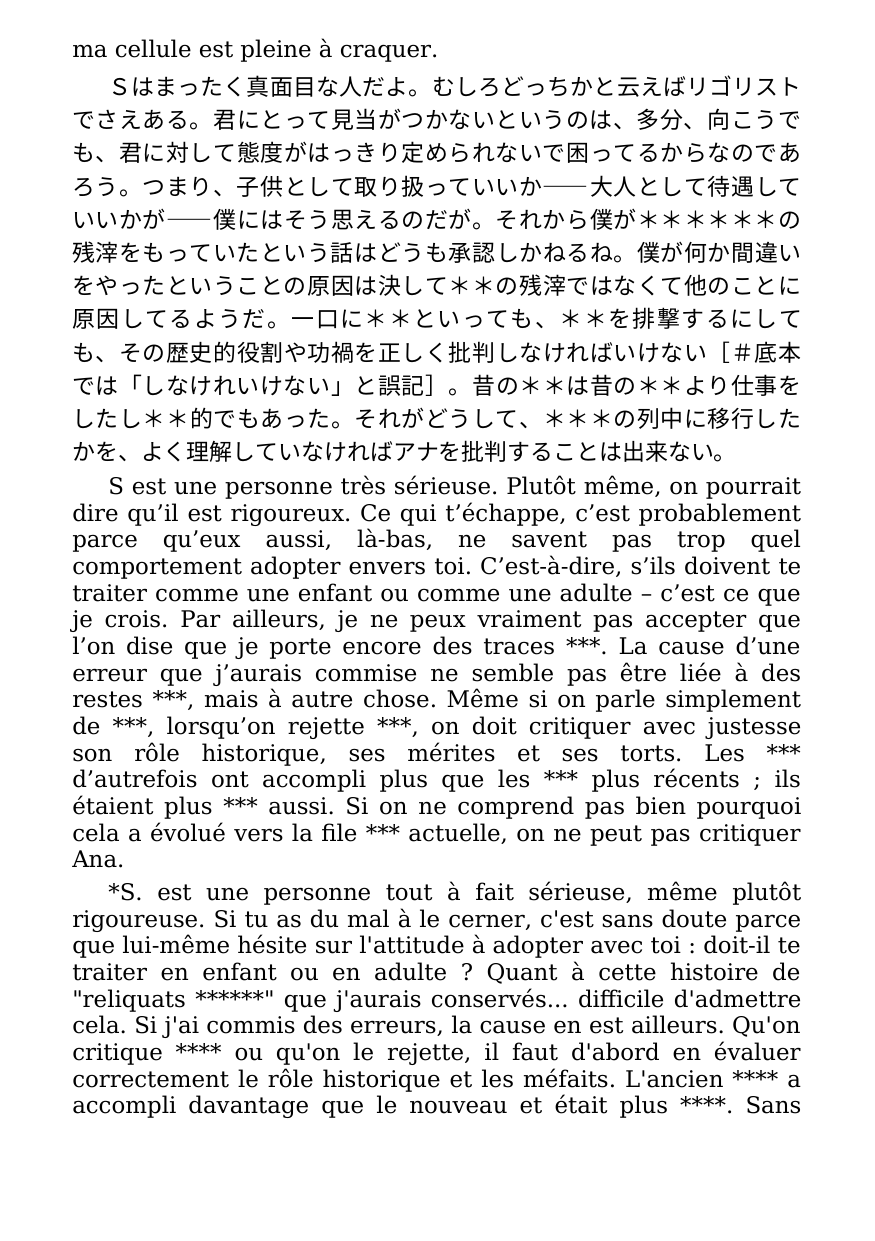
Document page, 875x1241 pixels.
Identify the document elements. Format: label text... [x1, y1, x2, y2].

text S est une personne très sérieuse. Plutôt même, on pourrait dire qu’il est rigoureux. Ce qui t’échappe, c’est probablement parce qu’eux aussi, là-bas, ne savent pas trop quel comportement adopter envers toi. C’est-à-dire, s’ils doivent te traiter comme une enfant ou comme une adulte – c’est ce que je crois. Par ailleurs, je ne peux vraiment pas accepter que l’on dise que je porte encore des traces ***. La cause d’une erreur que j’aurais commise ne semble pas être liée à des restes ***, mais à autre chose. Même si on parle simplement de ***, lorsqu’on rejette ***, on doit critiquer avec justesse son rôle historique, ses mérites et ses torts. Les *** d’autrefois ont accompli plus que les *** plus récents ; ils étaient plus *** aussi. Si on ne comprend pas bien pourquoi cela a évolué vers la file *** actuelle, on ne peut pas critiquer Ana. [72, 473, 802, 873]
text *S. est une personne tout à fait sérieuse, même plutôt rigoureuse. Si tu as du mal à le cerner, c'est sans doute parce que lui-même hésite sur l'attitude à adopter avec toi : doit-il te traiter en enfant ou en adulte ? Quant à cette histoire de "reliquats ******" que j'aurais conservés... difficile d'admettre cela. Si j'ai commis des erreurs, la cause en est ailleurs. Qu'on critique **** ou qu'on le rejette, il faut d'abord en évaluer correctement le rôle historique et les méfaits. L'ancien **** a accompli davantage que le nouveau et était plus ****. Sans [72, 879, 802, 1119]
text Ｓはまったく真面目な人だよ。むしろどっちかと云えばリゴリストでさえある。君にとって見当がつかないというのは、多分、向こうでも、君に対して態度がはっきり定められないで困ってるからなのであろう。つまり、子供として取り扱っていいか――大人として待遇していいかが――僕にはそう思えるのだが。それから僕が＊＊＊＊＊＊の残滓をもっていたという話はどうも承認しかねるね。僕が何か間違いをやったということの原因は決して＊＊の残滓ではなくて他のことに原因してるようだ。一口に＊＊といっても、＊＊を排撃するにしても、その歴史的役割や功禍を正しく批判しなければいけない［＃底本では「しなけれいけない」と誤記］。昔の＊＊は昔の＊＊より仕事をしたし＊＊的でもあった。それがどうして、＊＊＊の列中に移行したかを、よく理解していなければアナを批判することは出来ない。 [72, 69, 802, 467]
text ma cellule est pleine à craquer. [72, 36, 802, 63]
